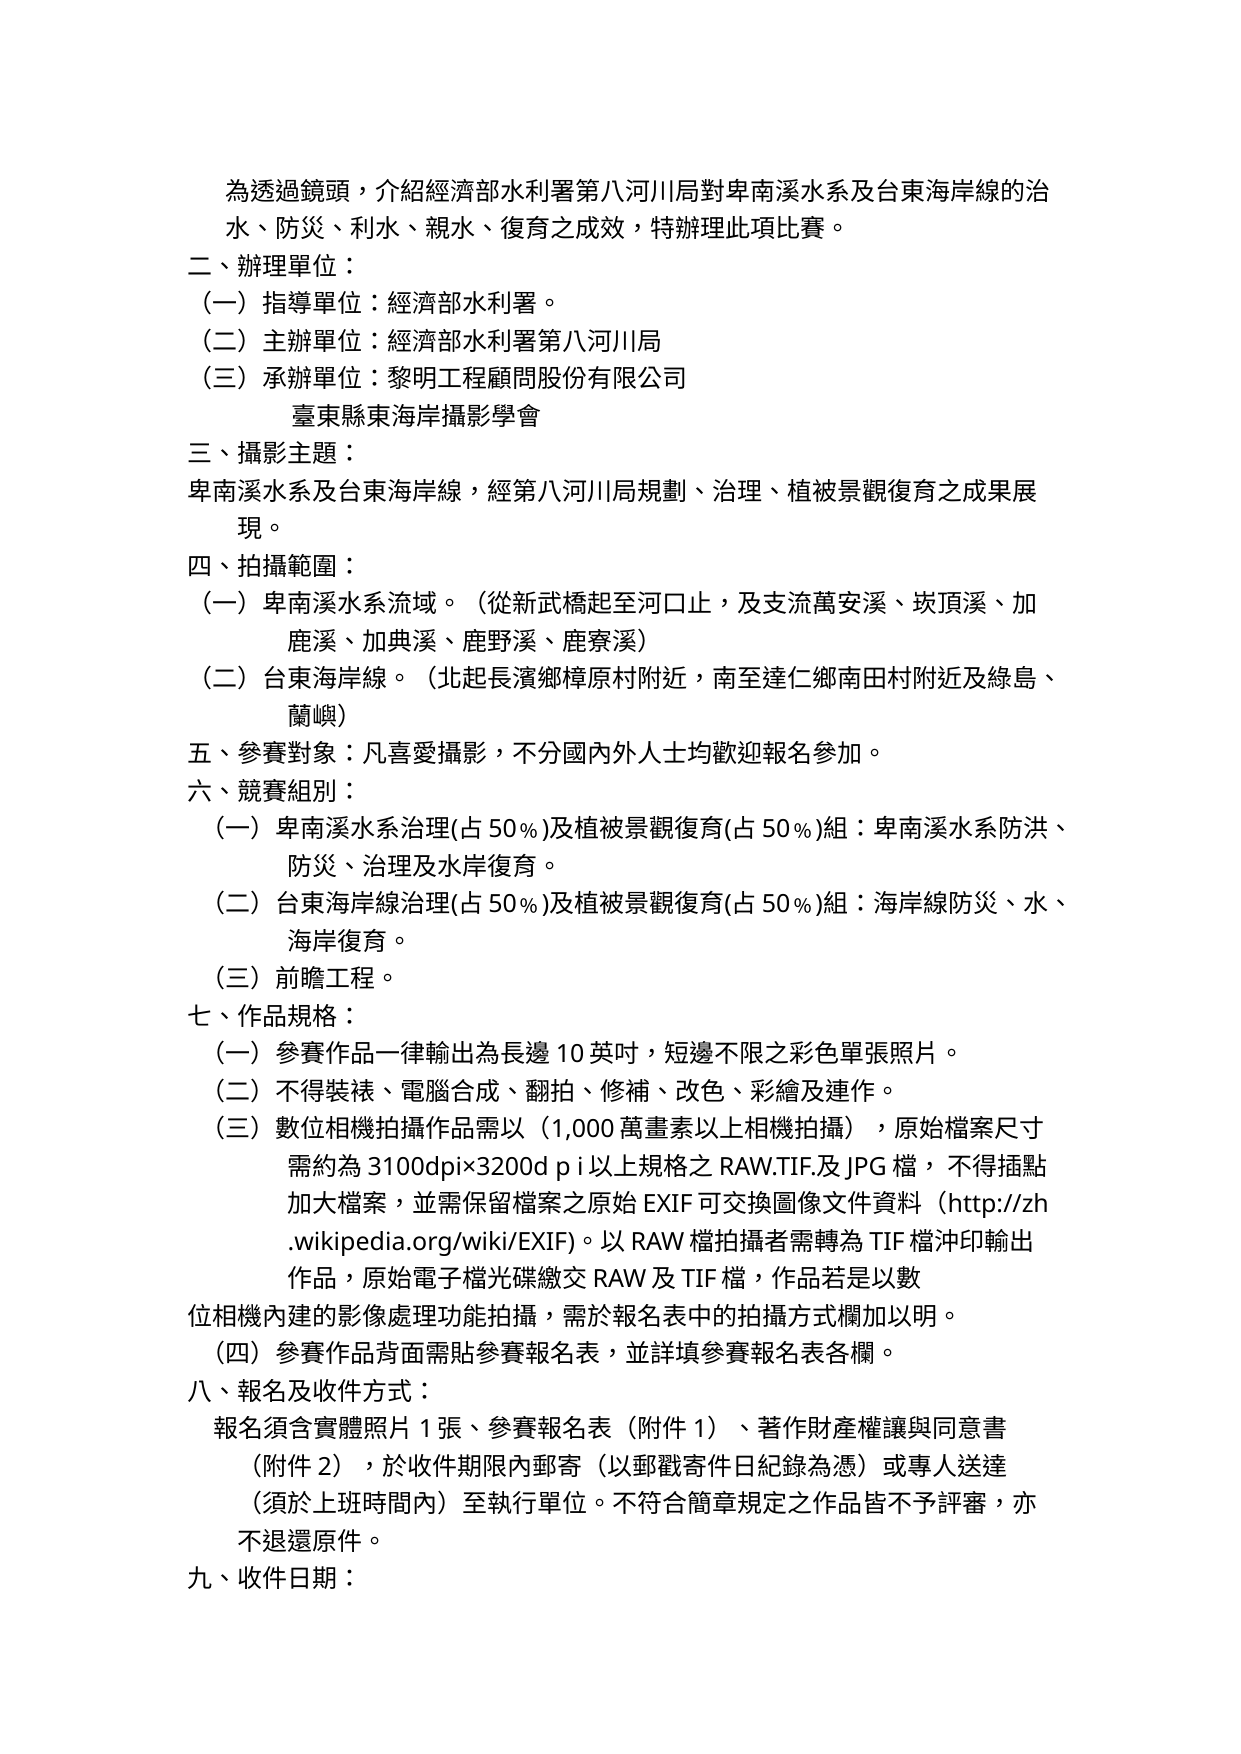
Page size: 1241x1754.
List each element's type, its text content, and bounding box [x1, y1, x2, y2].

text （三）前瞻工程。 [187, 952, 1053, 989]
text 六、競賽組別： [187, 764, 1053, 802]
text 四、拍攝範圍： [187, 539, 1053, 577]
text 報名須含實體照片1張、參賽報名表（附件1）、著作財產權讓與同意書（附件2），於收件期限內郵寄（以郵戳寄件日紀錄為憑）或專人送達（須於上班時間內）至執行單位。不符合簡章規定之作品皆不予評審，亦不退還原件。 [187, 1402, 1053, 1552]
text （一）指導單位：經濟部水利署。 [187, 277, 1053, 314]
text 二、辦理單位： [187, 239, 1053, 277]
text 七、作品規格： [187, 989, 1053, 1027]
text （二）台東海岸線。（北起長濱鄉樟原村附近，南至達仁鄉南田村附近及綠島、蘭嶼） [187, 652, 1053, 727]
list 為透過鏡頭，介紹經濟部水利署第八河川局對卑南溪水系及台東海岸線的治水、防災、利水、親水、復育之成效，特辦理此項比賽。 [225, 164, 1053, 239]
text （四）參賽作品背面需貼參賽報名表，並詳填參賽報名表各欄。 [187, 1327, 1053, 1364]
text （三）承辦單位：黎明工程顧問股份有限公司 [187, 352, 1053, 389]
text （一）卑南溪水系流域。（從新武橋起至河口止，及支流萬安溪、崁頂溪、加鹿溪、加典溪、鹿野溪、鹿寮溪） [187, 577, 1053, 652]
text 臺東縣東海岸攝影學會 [187, 389, 1053, 427]
text 卑南溪水系及台東海岸線，經第八河川局規劃、治理、植被景觀復育之成果展現。 [187, 464, 1053, 539]
text 五、參賽對象：凡喜愛攝影，不分國內外人士均歡迎報名參加。 [187, 727, 1053, 764]
text （二）不得裝裱、電腦合成、翻拍、修補、改色、彩繪及連作。 [187, 1064, 1053, 1102]
text （二）主辦單位：經濟部水利署第八河川局 [187, 314, 1053, 352]
text （一）參賽作品一律輸出為長邊10英吋，短邊不限之彩色單張照片。 [187, 1027, 1053, 1064]
text 九、收件日期： [187, 1552, 1053, 1589]
text 三、攝影主題： [187, 427, 1053, 464]
text 位相機內建的影像處理功能拍攝，需於報名表中的拍攝方式欄加以明。 [187, 1289, 1053, 1327]
text （三）數位相機拍攝作品需以（1,000萬畫素以上相機拍攝），原始檔案尺寸需約為3100dpi×3200d p i以上規格之RAW.TIF.及JPG檔， 不得插點加大檔案，並需保留檔案之原始EXIF可交換圖像文件資料（http://zh.wikipedia.org/wiki/EXIF)。以RAW檔拍攝者需轉為TIF檔沖印輸出作品，原始電子檔光碟繳交RAW及TIF檔，作品若是以數 [187, 1102, 1053, 1289]
text （一）卑南溪水系治理(占50﹪)及植被景觀復育(占50﹪)組：卑南溪水系防洪、防災、治理及水岸復育。 [187, 802, 1053, 877]
text 八、報名及收件方式： [187, 1364, 1053, 1402]
text （二）台東海岸線治理(占50﹪)及植被景觀復育(占50﹪)組：海岸線防災、水、海岸復育。 [187, 877, 1053, 952]
